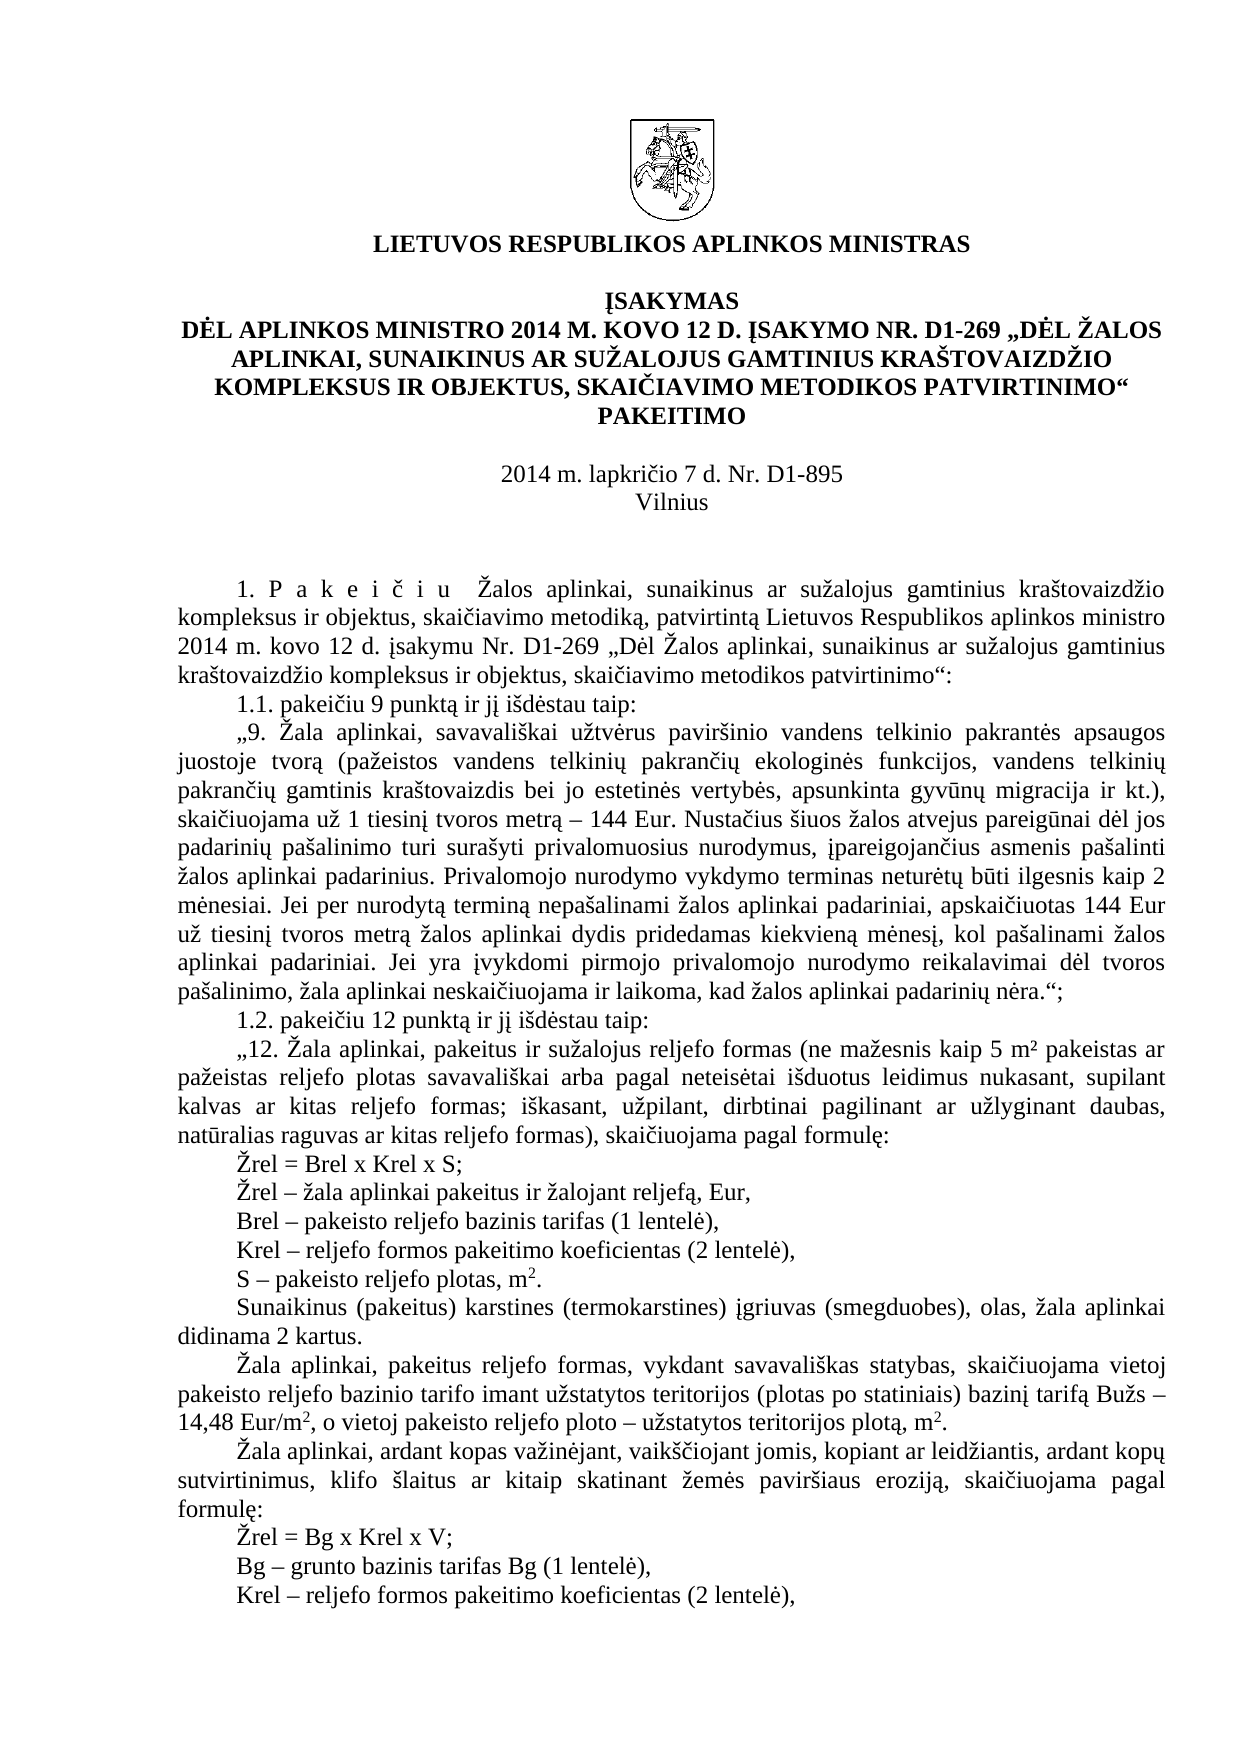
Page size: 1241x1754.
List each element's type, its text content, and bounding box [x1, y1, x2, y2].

text LIETUVOS RESPUBLIKOS APLINKOS MINISTRAS [177, 229, 1166, 257]
text ĮSAKYMAS [177, 286, 1166, 315]
text 1. P a k e i č i u Žalos aplinkai, sunaikinus ar sužalojus gamtinius kraštovaizdžio kompleksus ir objektus, skaičiavimo metodiką, patvirtintą Lietuvos Respublikos aplinkos ministro 2014 m. kovo 12 d. įsakymu Nr. D1-269 „Dėl Žalos aplinkai, sunaikinus ar sužalojus gamtinius kraštovaizdžio kompleksus ir objektus, skaičiavimo metodikos patvirtinimo“: [177, 574, 1166, 689]
text Žala aplinkai, ardant kopas važinėjant, vaikščiojant jomis, kopiant ar leidžiantis, ardant kopų sutvirtinimus, klifo šlaitus ar kitaip skatinant žemės paviršiaus eroziją, skaičiuojama pagal formulę: [177, 1436, 1166, 1522]
text Krel – reljefo formos pakeitimo koeficientas (2 lentelė), [177, 1580, 1166, 1609]
text Bg – grunto bazinis tarifas Bg (1 lentelė), [177, 1551, 1166, 1580]
text Sunaikinus (pakeitus) karstines (termokarstines) įgriuvas (smegduobes), olas, žala aplinkai didinama 2 kartus. [177, 1292, 1166, 1350]
text 1.1. pakeičiu 9 punktą ir jį išdėstau taip: [177, 689, 1166, 717]
text Brel – pakeisto reljefo bazinis tarifas (1 lentelė), [177, 1206, 1166, 1235]
text „12. Žala aplinkai, pakeitus ir sužalojus reljefo formas (ne mažesnis kaip 5 m² pakeistas ar pažeistas reljefo plotas savavališkai arba pagal neteisėtai išduotus leidimus nukasant, supilant kalvas ar kitas reljefo formas; iškasant, užpilant, dirbtinai pagilinant ar užlyginant daubas, natūralias raguvas ar kitas reljefo formas), skaičiuojama pagal formulę: [177, 1034, 1166, 1149]
text Žala aplinkai, pakeitus reljefo formas, vykdant savavališkas statybas, skaičiuojama vietoj pakeisto reljefo bazinio tarifo imant užstatytos teritorijos (plotas po statiniais) bazinį tarifą Bužs – 14,48 Eur/m2, o vietoj pakeisto reljefo ploto – užstatytos teritorijos plotą, m2. [177, 1350, 1166, 1436]
text 1.2. pakeičiu 12 punktą ir jį išdėstau taip: [177, 1005, 1166, 1034]
text Vilnius [177, 487, 1166, 516]
text Žrel – žala aplinkai pakeitus ir žalojant reljefą, Eur, [177, 1177, 1166, 1206]
text DĖL APLINKOS MINISTRO 2014 M. KOVO 12 D. ĮSAKYMO NR. D1-269 „DĖL ŽALOS APLINKAI, SUNAIKINUS AR SUŽALOJUS GAMTINIUS KRAŠTOVAIZDŽIO KOMPLEKSUS IR OBJEKTUS, SKAIČIAVIMO METODIKOS PATVIRTINIMO“ PAKEITIMO [177, 315, 1166, 430]
text Žrel = Brel x Krel x S; [177, 1149, 1166, 1177]
text S – pakeisto reljefo plotas, m2. [177, 1264, 1166, 1292]
text „9. Žala aplinkai, savavališkai užtvėrus paviršinio vandens telkinio pakrantės apsaugos juostoje tvorą (pažeistos vandens telkinių pakrančių ekologinės funkcijos, vandens telkinių pakrančių gamtinis kraštovaizdis bei jo estetinės vertybės, apsunkinta gyvūnų migracija ir kt.), skaičiuojama už 1 tiesinį tvoros metrą – 144 Eur. Nustačius šiuos žalos atvejus pareigūnai dėl jos padarinių pašalinimo turi surašyti privalomuosius nurodymus, įpareigojančius asmenis pašalinti žalos aplinkai padarinius. Privalomojo nurodymo vykdymo terminas neturėtų būti ilgesnis kaip 2 mėnesiai. Jei per nurodytą terminą nepašalinami žalos aplinkai padariniai, apskaičiuotas 144 Eur už tiesinį tvoros metrą žalos aplinkai dydis pridedamas kiekvieną mėnesį, kol pašalinami žalos aplinkai padariniai. Jei yra įvykdomi pirmojo privalomojo nurodymo reikalavimai dėl tvoros pašalinimo, žala aplinkai neskaičiuojama ir laikoma, kad žalos aplinkai padarinių nėra.“; [177, 717, 1166, 1005]
text 2014 m. lapkričio 7 d. Nr. D1-895 [177, 459, 1166, 487]
text Krel – reljefo formos pakeitimo koeficientas (2 lentelė), [177, 1235, 1166, 1264]
text Žrel = Bg x Krel x V; [177, 1522, 1166, 1551]
